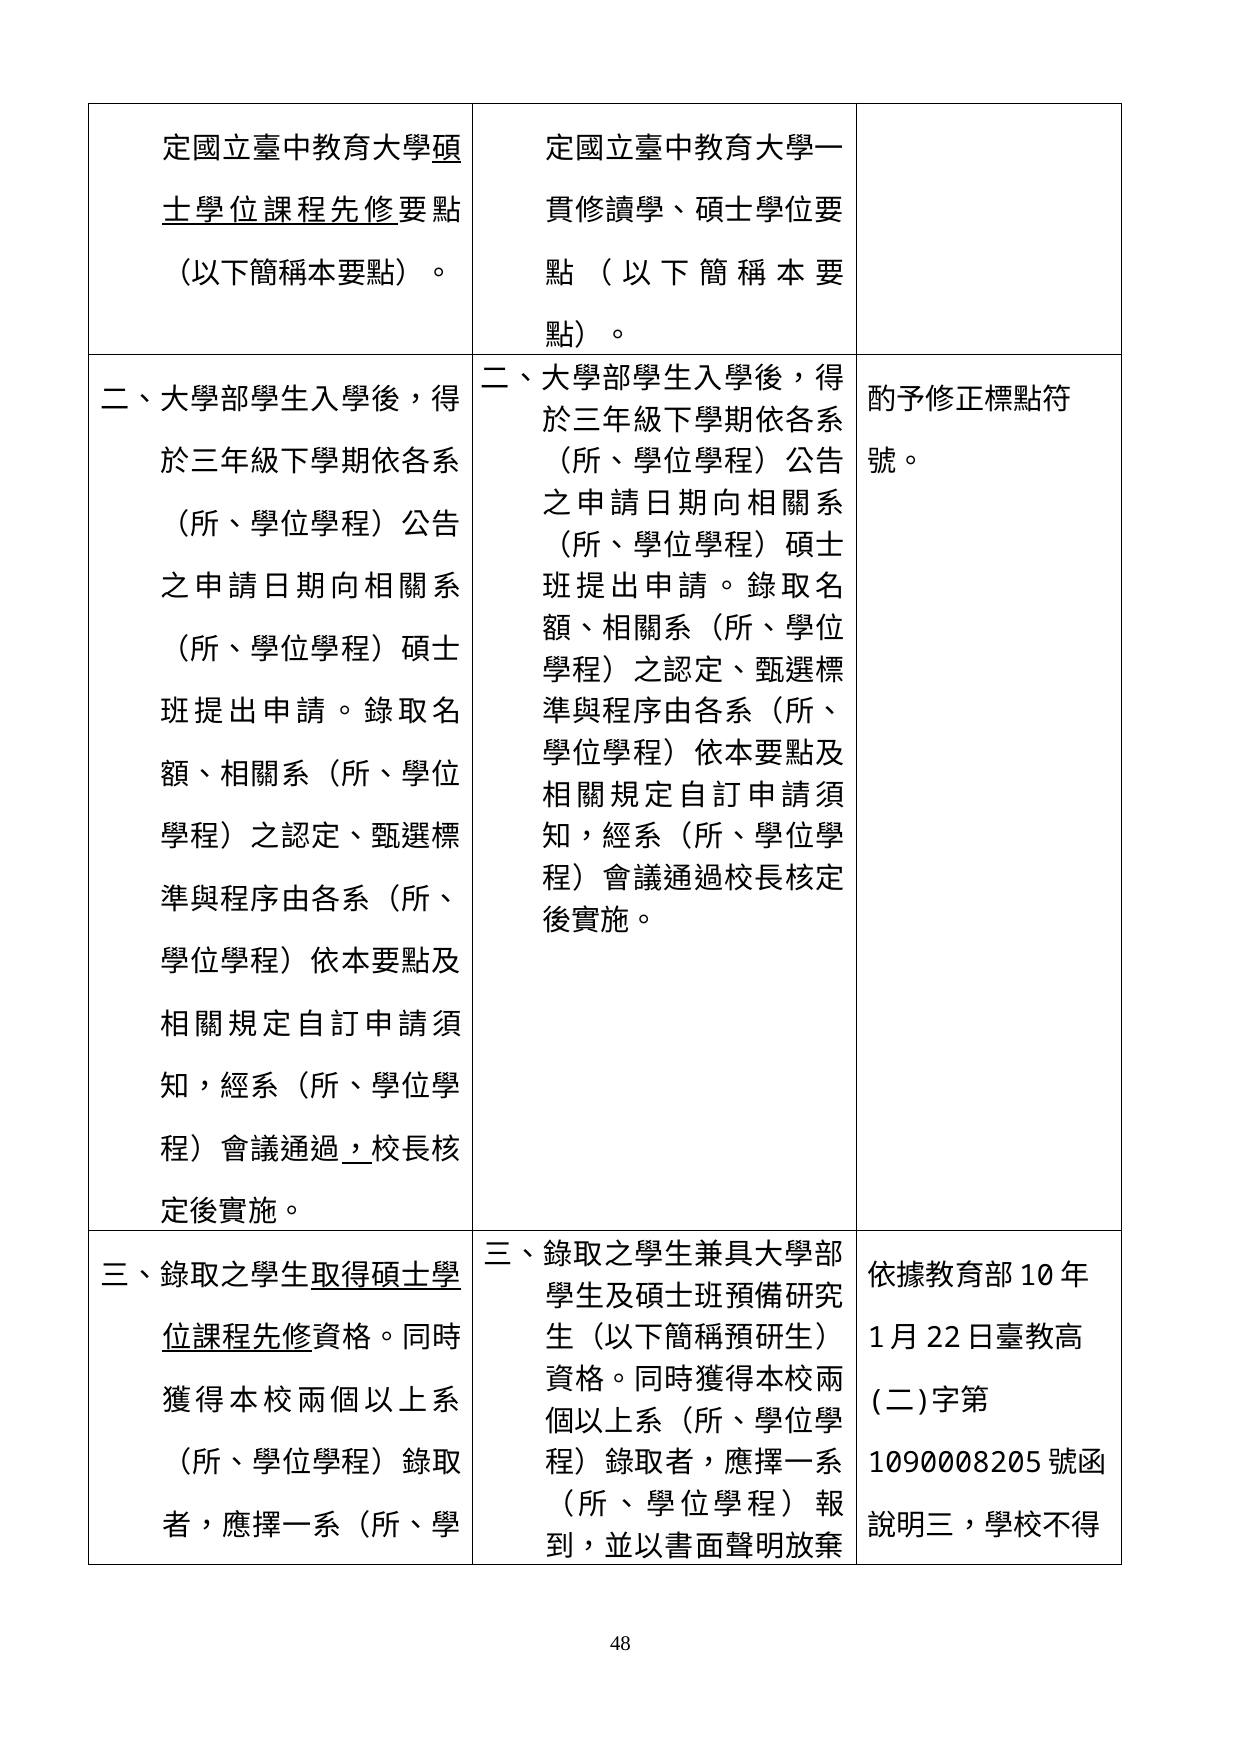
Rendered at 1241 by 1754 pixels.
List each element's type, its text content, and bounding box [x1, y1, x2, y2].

table_cell 二、大學部學生入學後，得於三年級下學期依各系（所、學位學程）公告之申請日期向相關系（所、學位學程）碩士班提出申請。錄取名額、相關系（所、學位學程）之認定、甄選標準與程序由各系（所、學位學程）依本要點及相關規定自訂申請須知，經系（所、學位學程）會議通過校長核定後實施。 [473, 355, 856, 1230]
table_cell 三、錄取之學生兼具大學部學生及碩士班預備研究生（以下簡稱預研生）資格。同時獲得本校兩個以上系（所、學位學程）錄取者，應擇一系（所、學位學程）報到，並以書面聲明放棄 [473, 1231, 856, 1564]
table_cell 定國立臺中教育大學碩士學位課程先修要點（以下簡稱本要點）。 [89, 104, 472, 354]
table_cell 三、錄取之學生取得碩士學位課程先修資格。同時獲得本校兩個以上系（所、學位學程）錄取者，應擇一系（所、學 [89, 1231, 472, 1564]
table_cell 二、大學部學生入學後，得於三年級下學期依各系（所、學位學程）公告之申請日期向相關系（所、學位學程）碩士班提出申請。錄取名額、相關系（所、學位學程）之認定、甄選標準與程序由各系（所、學位學程）依本要點及相關規定自訂申請須知，經系（所、學位學程）會議通過，校長核定後實施。 [89, 355, 472, 1230]
table_cell [857, 104, 1121, 354]
table_cell 依據教育部10年1月22日臺教高(二)字第1090008205號函說明三，學校不得 [857, 1231, 1121, 1564]
table_cell 酌予修正標點符號。 [857, 355, 1121, 1230]
table_cell 定國立臺中教育大學一貫修讀學、碩士學位要點（以下簡稱本要點）。 [473, 104, 856, 354]
